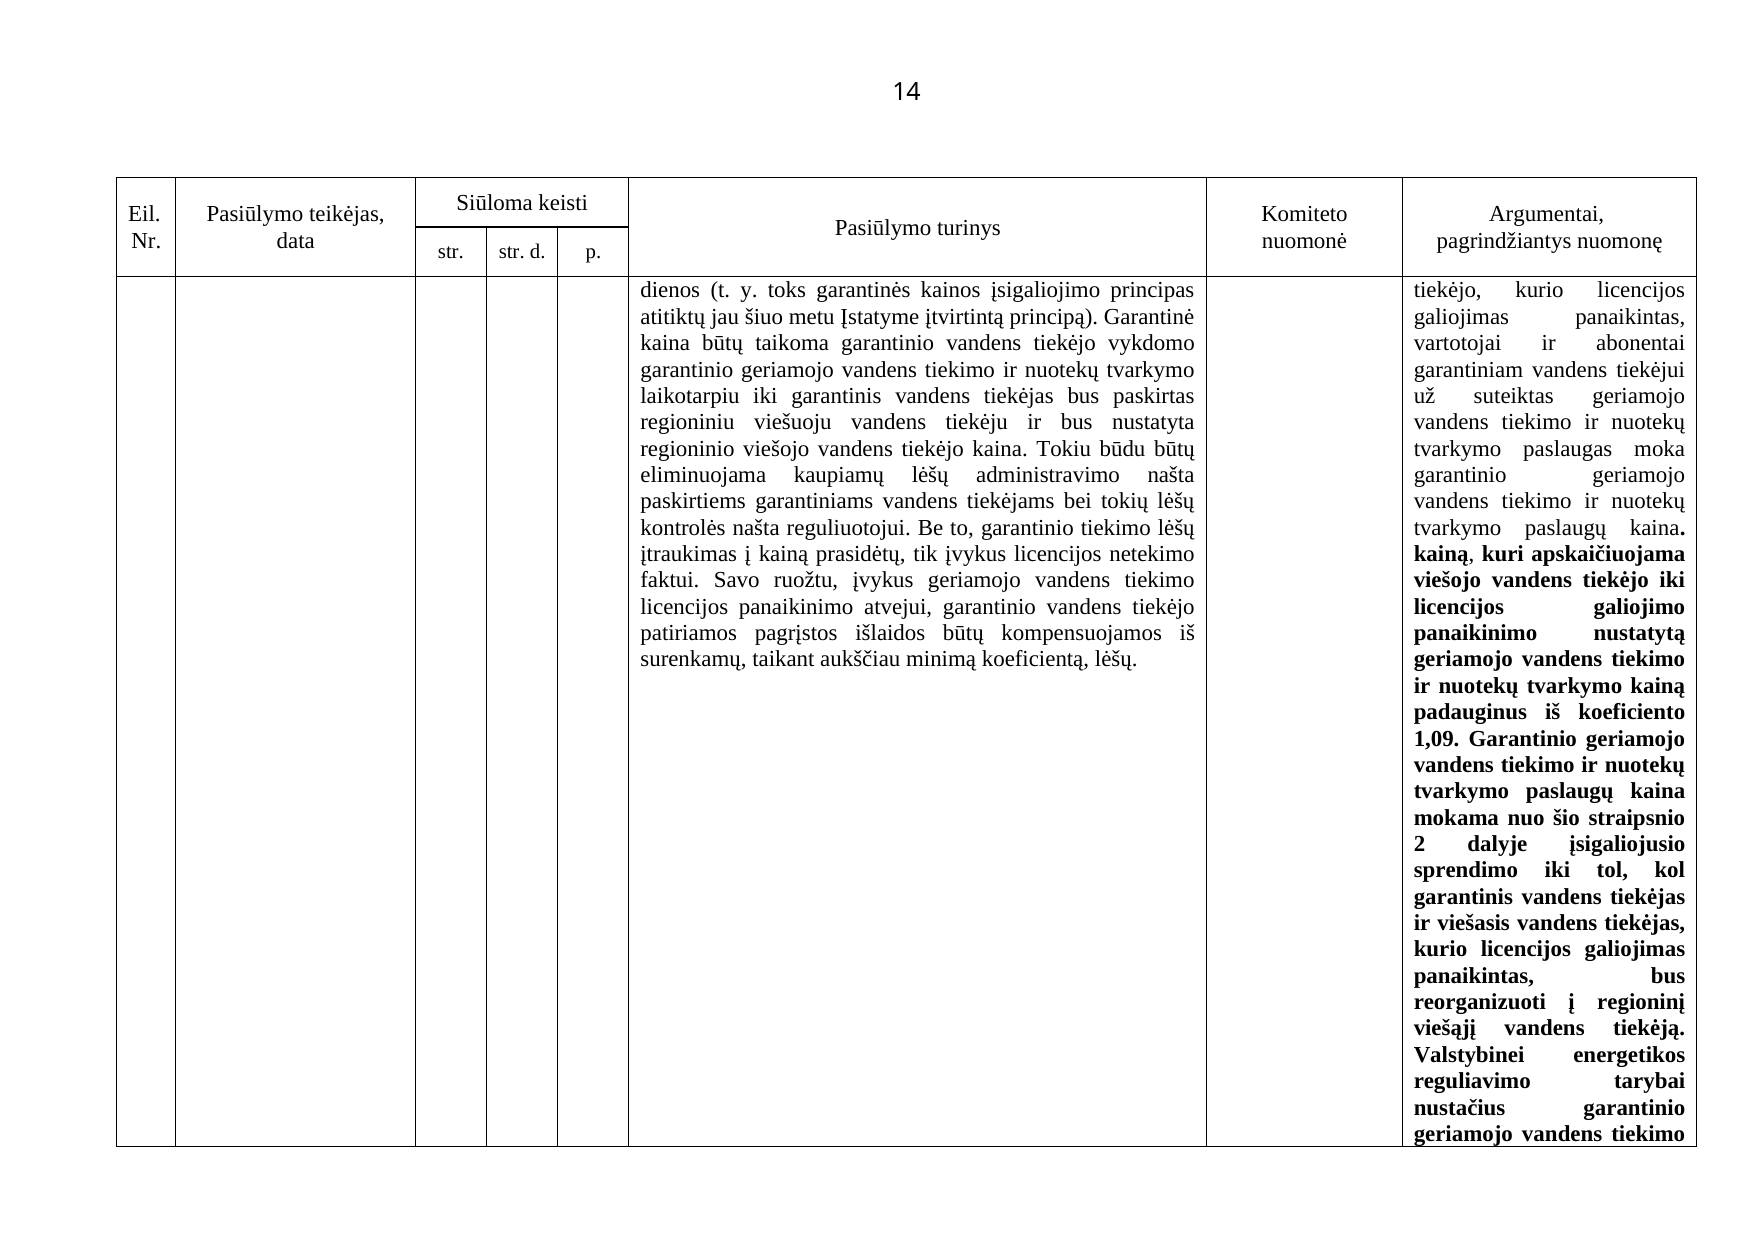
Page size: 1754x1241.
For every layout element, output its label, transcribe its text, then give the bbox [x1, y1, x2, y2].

table_cell [416, 277, 486, 1146]
table_cell [487, 277, 557, 1146]
table_header Komiteto nuomonė [1207, 178, 1402, 276]
table_cell str. d. [487, 228, 557, 276]
table_cell [117, 277, 175, 1146]
table_cell str. [416, 228, 486, 276]
table_cell tiekėjo, kurio licencijos galiojimas panaikintas, vartotojai ir abonentai garantiniam vandens tiekėjui už suteiktas geriamojo vandens tiekimo ir nuotekų tvarkymo paslaugas moka garantinio geriamojo vandens tiekimo ir nuotekų tvarkymo paslaugų kaina. kainą, kuri apskaičiuojama viešojo vandens tiekėjo iki licencijos galiojimo panaikinimo nustatytą geriamojo vandens tiekimo ir nuotekų tvarkymo kainą padauginus iš koeficiento 1,09. Garantinio geriamojo vandens tiekimo ir nuotekų tvarkymo paslaugų kaina mokama nuo šio straipsnio 2 dalyje įsigaliojusio sprendimo iki tol, kol garantinis vandens tiekėjas ir viešasis vandens tiekėjas, kurio licencijos galiojimas panaikintas, bus reorganizuoti į regioninį viešąjį vandens tiekėją. Valstybinei energetikos reguliavimo tarybai nustačius garantinio geriamojo vandens tiekimo [1403, 277, 1696, 1146]
table_header Siūloma keisti [416, 178, 628, 226]
table_cell [1207, 277, 1402, 1146]
table_header Argumentai, pagrindžiantys nuomonę [1403, 178, 1696, 276]
table_cell p. [558, 228, 628, 276]
table_cell [558, 277, 628, 1146]
table_header Pasiūlymo teikėjas, data [176, 178, 415, 276]
table_cell dienos (t. y. toks garantinės kainos įsigaliojimo principas atitiktų jau šiuo metu Įstatyme įtvirtintą principą). Garantinė kaina būtų taikoma garantinio vandens tiekėjo vykdomo garantinio geriamojo vandens tiekimo ir nuotekų tvarkymo laikotarpiu iki garantinis vandens tiekėjas bus paskirtas regioniniu viešuoju vandens tiekėju ir bus nustatyta regioninio viešojo vandens tiekėjo kaina. Tokiu būdu būtų eliminuojama kaupiamų lėšų administravimo našta paskirtiems garantiniams vandens tiekėjams bei tokių lėšų kontrolės našta reguliuotojui. Be to, garantinio tiekimo lėšų įtraukimas į kainą prasidėtų, tik įvykus licencijos netekimo faktui. Savo ruožtu, įvykus geriamojo vandens tiekimo licencijos panaikinimo atvejui, garantinio vandens tiekėjo patiriamos pagrįstos išlaidos būtų kompensuojamos iš surenkamų, taikant aukščiau minimą koeficientą, lėšų. [629, 277, 1206, 1146]
table_cell [176, 277, 415, 1146]
table_header Eil. Nr. [117, 178, 175, 276]
table_header Pasiūlymo turinys [629, 178, 1206, 276]
